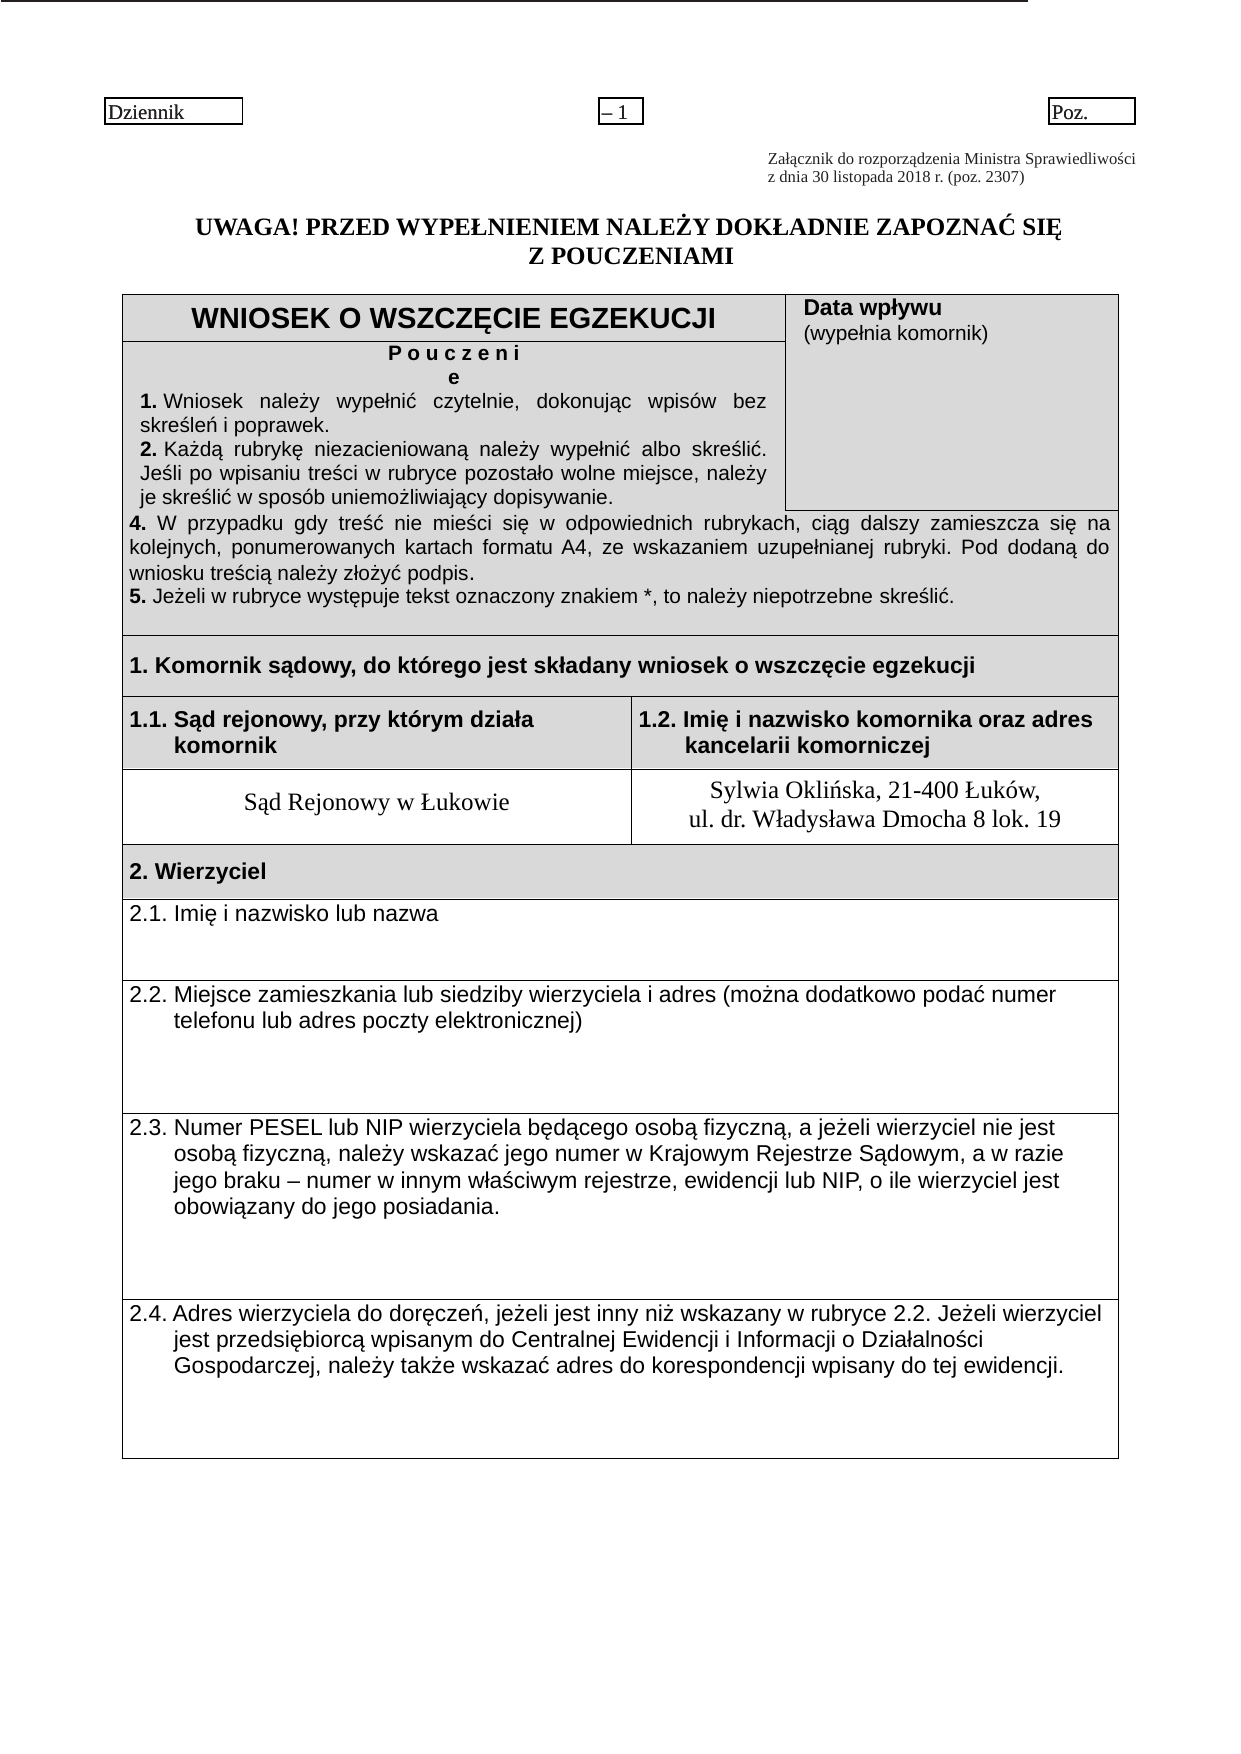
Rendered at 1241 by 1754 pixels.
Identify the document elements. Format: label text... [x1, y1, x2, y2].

table_cell Sylwia Oklińska, 21-400 Łuków, ul. dr. Władysława Dmocha 8 lok. 19 [632, 770, 1118, 844]
table_cell 2.1. Imię i nazwisko lub nazwa [123, 900, 1118, 980]
table_header WNIOSEK O WSZCZĘCIE EGZEKUCJI [123, 295, 785, 341]
table_cell 2.3. Numer PESEL lub NIP wierzyciela będącego osobą fizyczną, a jeżeli wierzyciel nie jest osobą fizyczną, należy wskazać jego numer w Krajowym Rejestrze Sądowym, a w razie jego braku – numer w innym właściwym rejestrze, ewidencji lub NIP, o ile wierzyciel jest obowiązany do jego posiadania. [123, 1114, 1118, 1298]
text UWAGA! PRZED WYPEŁNIENIEM NALEŻY DOKŁADNIE ZAPOZNAĆ SIĘ Z POUCZENIAMI [195, 212, 1069, 269]
table_cell W przypadku gdy treść nie mieści się w odpowiednich rubrykach, ciąg dalszy zamieszcza się na kolejnych, ponumerowanych kartach formatu A4, ze wskazaniem uzupełnianej rubryki. Pod dodaną do wniosku treścią należy złożyć podpis. Jeżeli w rubryce występuje tekst oznaczony znakiem *, to należy niepotrzebne skreślić. [123, 510, 1118, 635]
table_cell 2. Wierzyciel [123, 845, 1118, 898]
table_cell 1.1. Sąd rejonowy, przy którym działa komornik [123, 697, 631, 768]
table_cell Sąd Rejonowy w Łukowie [123, 770, 631, 844]
text Załącznik do rozporządzenia Ministra Sprawiedliwości z dnia 30 listopada 2018 r. (poz. 2307) [768, 149, 1141, 187]
table_cell 1.2. Imię i nazwisko komornika oraz adres kancelarii komorniczej [632, 697, 1118, 768]
table_cell P o u c z e n i e Wniosek należy wypełnić czytelnie, dokonując wpisów bez skreśleń i poprawek. Każdą rubrykę niezacieniowaną należy wypełnić albo skreślić. Jeśli po wpisaniu treści w rubryce pozostało wolne miejsce, należy je skreślić w sposób uniemożliwiający dopisywanie. Do wniosku należy dołączyć załączniki. [123, 342, 785, 510]
table_header Data wpływu (wypełnia komornik) [786, 295, 1118, 510]
table_cell 1. Komornik sądowy, do którego jest składany wniosek o wszczęcie egzekucji [123, 636, 1118, 696]
table_cell 2.4. Adres wierzyciela do doręczeń, jeżeli jest inny niż wskazany w rubryce 2.2. Jeżeli wierzyciel jest przedsiębiorcą wpisanym do Centralnej Ewidencji i Informacji o Działalności Gospodarczej, należy także wskazać adres do korespondencji wpisany do tej ewidencji. [123, 1300, 1118, 1457]
table_cell 2.2. Miejsce zamieszkania lub siedziby wierzyciela i adres (można dodatkowo podać numer telefonu lub adres poczty elektronicznej) [123, 981, 1118, 1113]
